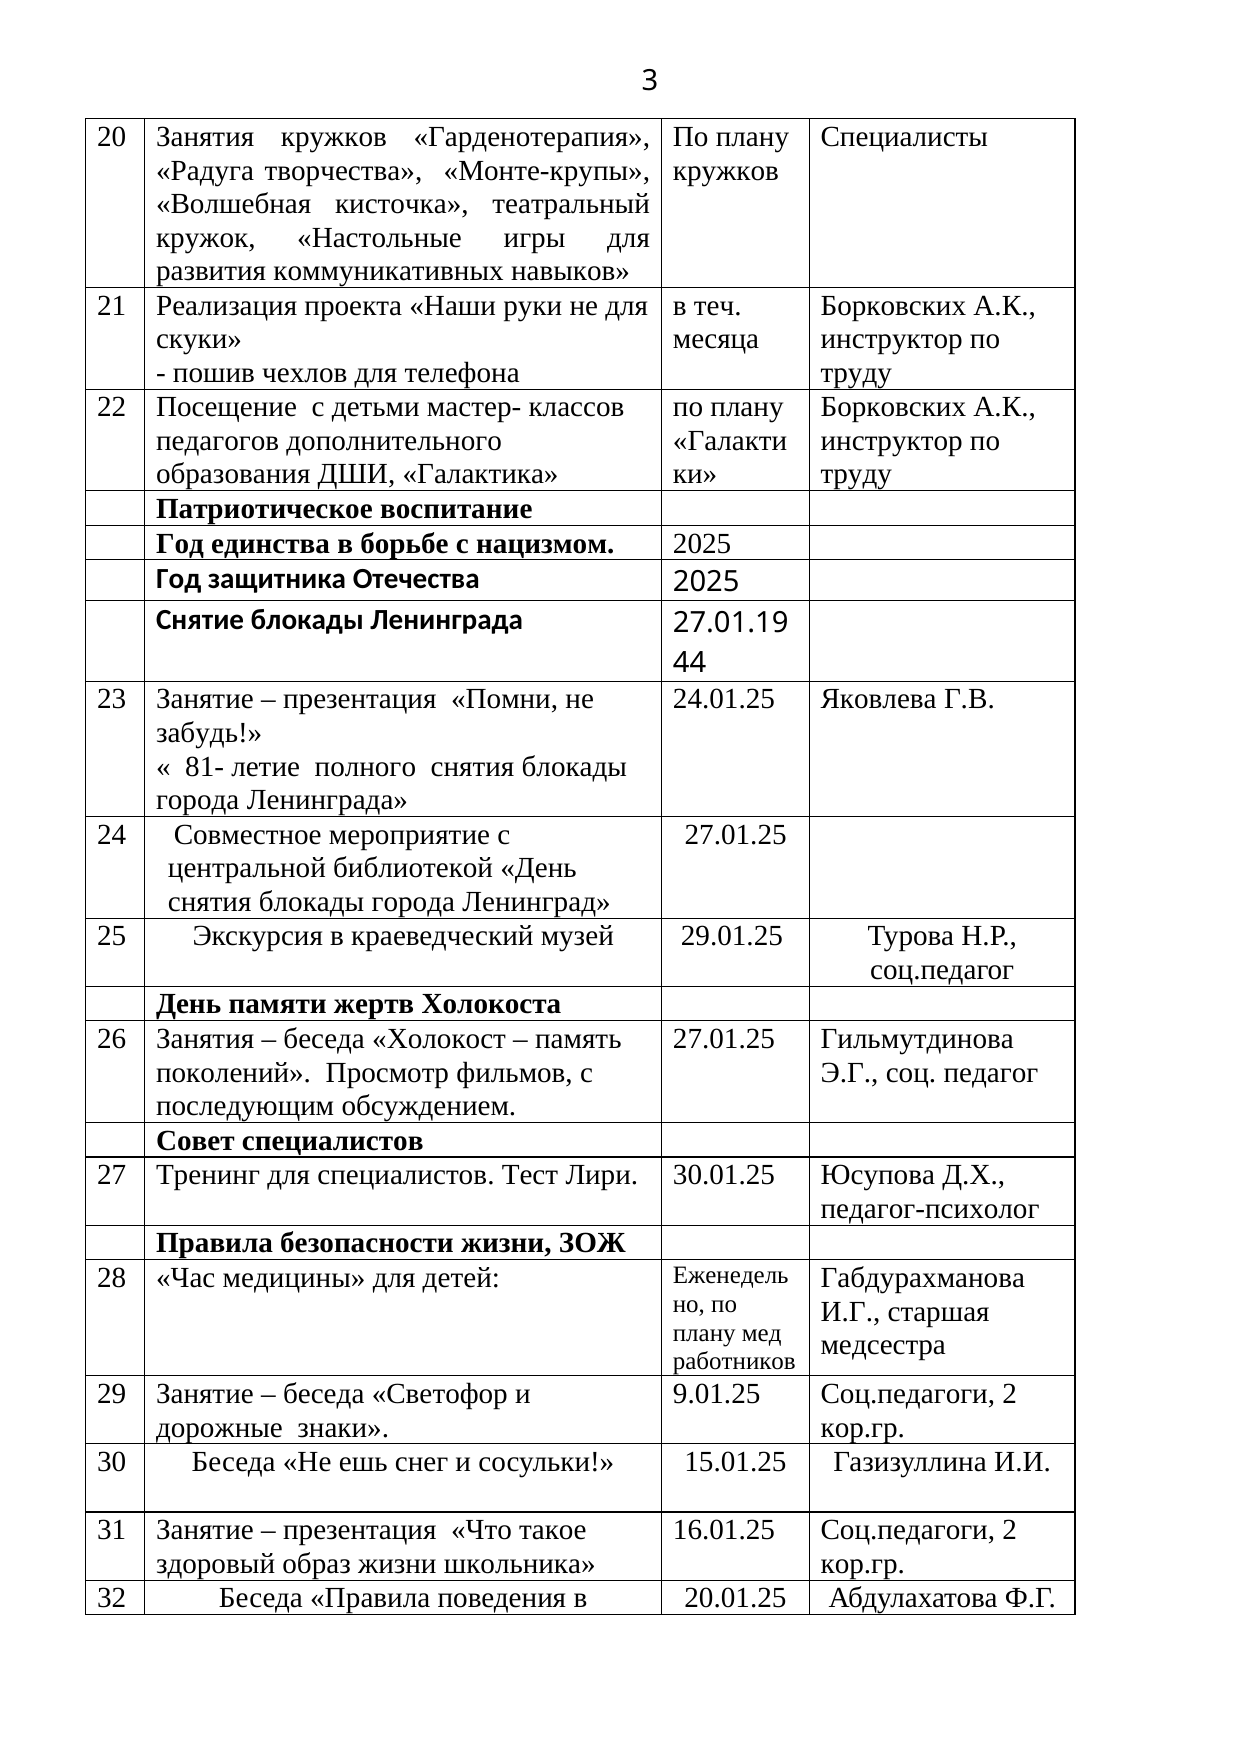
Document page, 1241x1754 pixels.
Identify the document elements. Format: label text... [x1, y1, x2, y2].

table_cell По плану кружков [662, 119, 809, 287]
table_cell Посещение с детьми мастер- классов педагогов дополнительного образования ДШИ, «Галактика» [145, 390, 661, 490]
table_cell Беседа «Не ешь снег и сосульки!» [145, 1444, 661, 1511]
table_cell 29.01.25 [662, 919, 809, 986]
table_cell Год единства в борьбе с нацизмом. [145, 526, 661, 559]
table_cell Юсупова Д.Х., педагог-психолог [810, 1158, 1074, 1224]
table_cell 29 [86, 1376, 144, 1443]
table_cell 24 [86, 817, 144, 917]
table_cell День памяти жертв Холокоста [145, 987, 661, 1020]
table_cell Занятия – беседа «Холокост – память поколений». Просмотр фильмов, с последующим обсуждением. [145, 1021, 661, 1122]
table_cell 32 [86, 1581, 144, 1614]
table_cell [662, 1123, 809, 1156]
table_cell Борковских А.К., инструктор по труду [810, 390, 1074, 490]
table_cell 30 [86, 1444, 144, 1511]
table_cell Занятие – беседа «Светофор и дорожные знаки». [145, 1376, 661, 1443]
table_cell [86, 1123, 144, 1156]
table_cell 20 [86, 119, 144, 287]
table_cell Еженедельно, по плану мед работников [662, 1260, 809, 1375]
table_cell 25 [86, 919, 144, 986]
table_cell Экскурсия в краеведческий музей [145, 919, 661, 986]
table_cell [86, 491, 144, 525]
table_cell [86, 601, 144, 681]
table_cell 27.01.25 [662, 817, 809, 917]
table_cell [810, 526, 1074, 559]
table_cell 24.01.25 [662, 682, 809, 816]
table_cell в теч. месяца [662, 288, 809, 388]
table_cell 22 [86, 390, 144, 490]
table_cell 31 [86, 1513, 144, 1579]
table_cell 16.01.25 [662, 1513, 809, 1579]
table_cell Абдулахатова Ф.Г. [810, 1581, 1074, 1614]
table_cell [810, 987, 1074, 1020]
table_cell Борковских А.К., инструктор по труду [810, 288, 1074, 388]
table_cell Занятие – презентация «Помни, не забудь!» « 81- летие полного снятия блокады города Ленинграда» [145, 682, 661, 816]
table_cell 15.01.25 [662, 1444, 809, 1511]
table_cell [86, 1226, 144, 1259]
table_cell [810, 491, 1074, 525]
table_cell 27 [86, 1158, 144, 1224]
table_cell 30.01.25 [662, 1158, 809, 1224]
table_cell 23 [86, 682, 144, 816]
table_cell Специалисты [810, 119, 1074, 287]
table_cell Гильмутдинова Э.Г., соц. педагог [810, 1021, 1074, 1122]
table_cell [86, 526, 144, 559]
table_cell [86, 987, 144, 1020]
table_cell 27.01.25 [662, 1021, 809, 1122]
table_cell Яковлева Г.В. [810, 682, 1074, 816]
table_cell [810, 601, 1074, 681]
table_cell Реализация проекта «Наши руки не для скуки» - пошив чехлов для телефона [145, 288, 661, 388]
table_cell 27.01.1944 [662, 601, 809, 681]
table_cell 28 [86, 1260, 144, 1375]
table_cell Турова Н.Р., соц.педагог [810, 919, 1074, 986]
table_cell [662, 1226, 809, 1259]
table_cell Тренинг для специалистов. Тест Лири. [145, 1158, 661, 1224]
table_cell Совместное мероприятие с центральной библиотекой «День снятия блокады города Ленинград» [145, 817, 661, 917]
table_cell Газизуллина И.И. [810, 1444, 1074, 1511]
table_cell [662, 491, 809, 525]
table_cell 2025 [662, 526, 809, 559]
table_cell 2025 [662, 560, 809, 600]
table_cell Год защитника Отечества [145, 560, 661, 600]
table_cell [810, 1226, 1074, 1259]
table_cell 26 [86, 1021, 144, 1122]
table_cell Соц.педагоги, 2 кор.гр. [810, 1513, 1074, 1579]
table_cell Патриотическое воспитание [145, 491, 661, 525]
table_cell «Час медицины» для детей: [145, 1260, 661, 1375]
table_cell Занятие – презентация «Что такое здоровый образ жизни школьника» [145, 1513, 661, 1579]
table_cell [810, 817, 1074, 917]
table_cell 20.01.25 [662, 1581, 809, 1614]
table_cell Совет специалистов [145, 1123, 661, 1156]
table_cell 9.01.25 [662, 1376, 809, 1443]
table_cell Занятия кружков «Гарденотерапия», «Радуга творчества», «Монте-крупы», «Волшебная кисточка», театральный кружок, «Настольные игры для развития коммуникативных навыков» [145, 119, 661, 287]
table_cell [86, 560, 144, 600]
table_cell [810, 560, 1074, 600]
table_cell Соц.педагоги, 2 кор.гр. [810, 1376, 1074, 1443]
table_cell по плану «Галактики» [662, 390, 809, 490]
table_cell 21 [86, 288, 144, 388]
table_cell Габдурахманова И.Г., старшая медсестра [810, 1260, 1074, 1375]
table_cell [810, 1123, 1074, 1156]
table_cell Правила безопасности жизни, ЗОЖ [145, 1226, 661, 1259]
table_cell [662, 987, 809, 1020]
table_cell Снятие блокады Ленинграда [145, 601, 661, 681]
